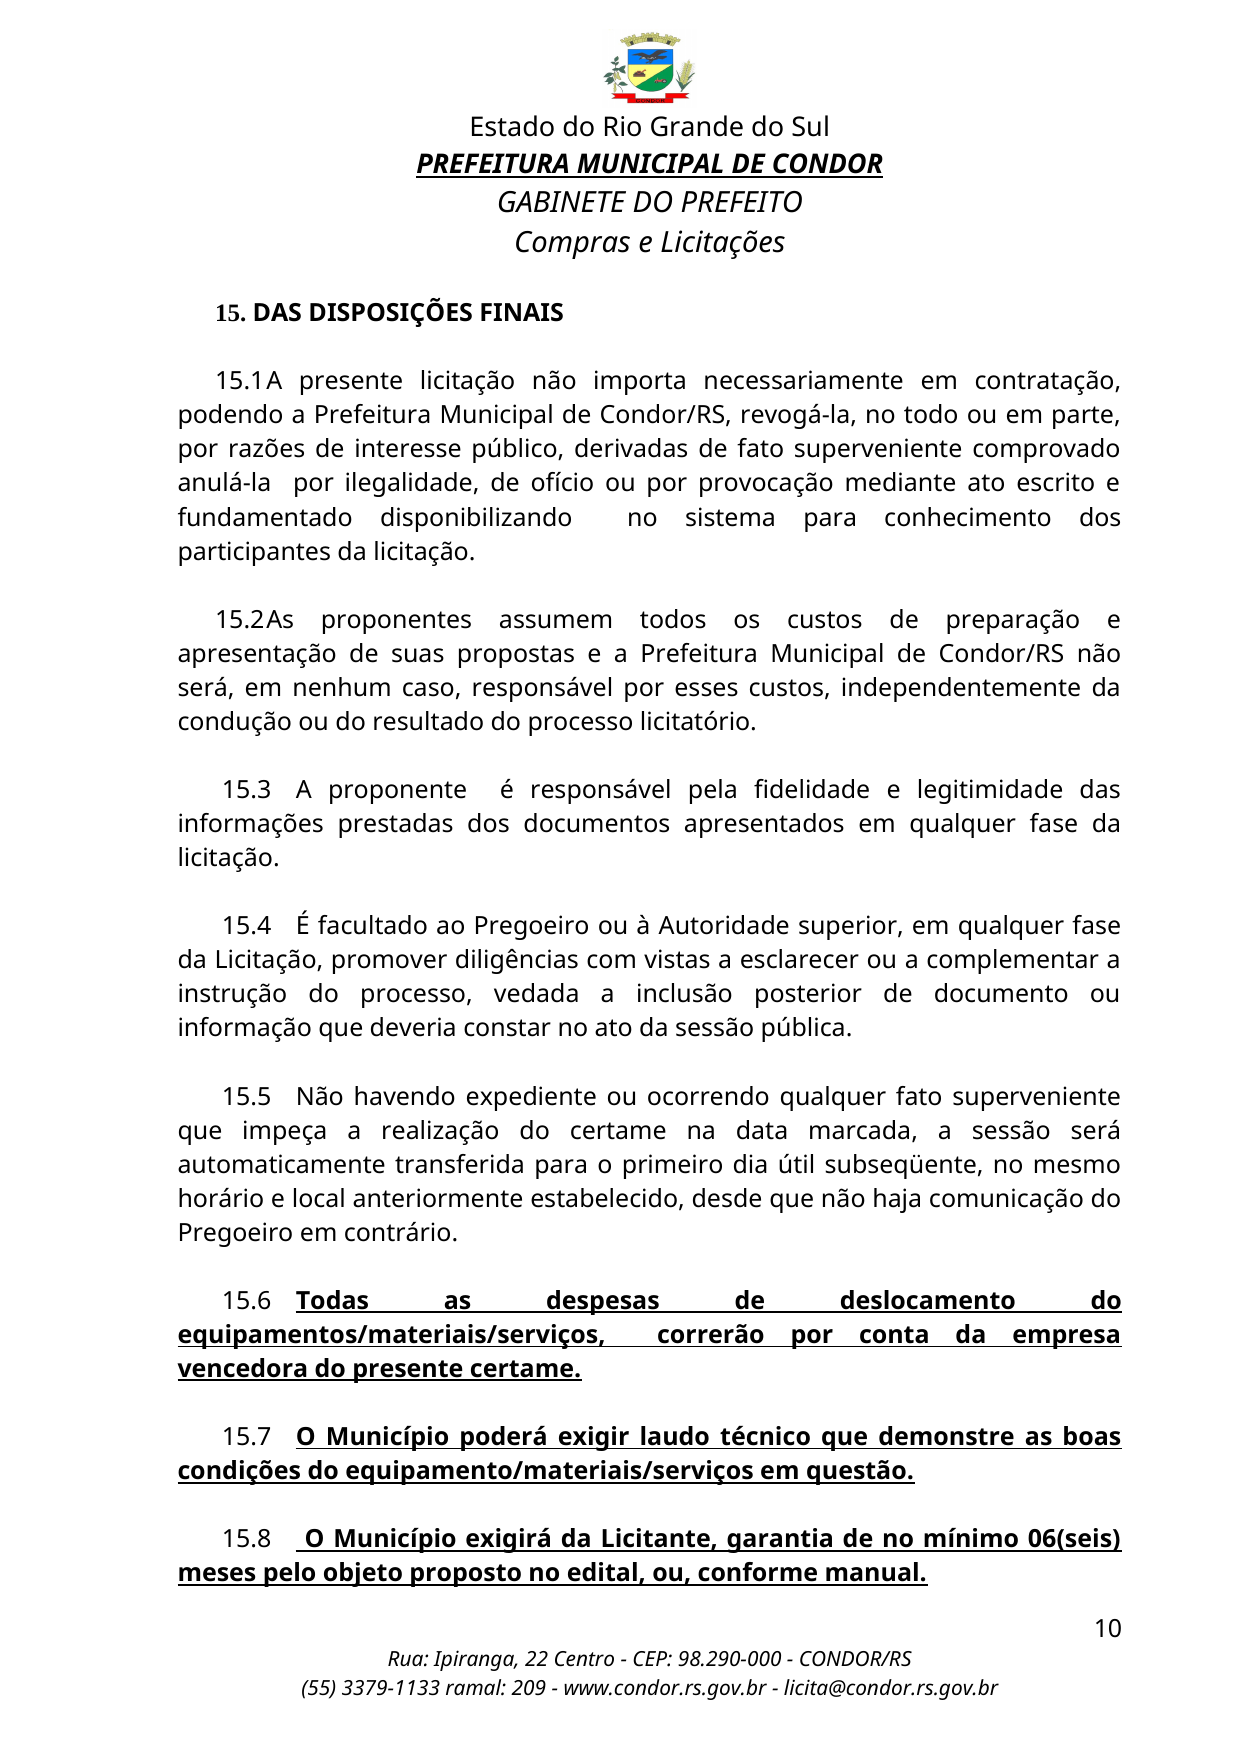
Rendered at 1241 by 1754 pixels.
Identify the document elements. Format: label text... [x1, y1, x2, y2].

list O Município poderá exigir laudo técnico que demonstre as boas condições do equipamento/materiais/serviços em questão. [177, 1419, 1122, 1487]
list É facultado ao Pregoeiro ou à Autoridade superior, em qualquer fase da Licitação, promover diligências com vistas a esclarecer ou a complementar a instrução do processo, vedada a inclusão posterior de documento ou informação que deveria constar no ato da sessão pública. [177, 908, 1122, 1044]
list O Município exigirá da Licitante, garantia de no mínimo 06(seis) meses pelo objeto proposto no edital, ou, conforme manual. [177, 1521, 1122, 1589]
list A presente licitação não importa necessariamente em contratação, podendo a Prefeitura Municipal de Condor/RS, revogá-la, no todo ou em parte, por razões de interesse público, derivadas de fato superveniente comprovado anulá-la por ilegalidade, de ofício ou por provocação mediante ato escrito e fundamentado disponibilizando no sistema para conhecimento dos participantes da licitação. [177, 363, 1122, 567]
list Todas as despesas de deslocamento do equipamentos/materiais/serviços, correrão por conta da empresa [177, 1283, 1122, 1346]
list A proponente é responsável pela fidelidade e legitimidade das informações prestadas dos documentos apresentados em qualquer fase da licitação. [177, 772, 1122, 874]
picture [602, 29, 698, 108]
list vencedora do presente certame. [177, 1347, 1122, 1385]
list DAS DISPOSIÇÕES FINAIS [215, 295, 1122, 329]
list Não havendo expediente ou ocorrendo qualquer fato superveniente que impeça a realização do certame na data marcada, a sessão será automaticamente transferida para o primeiro dia útil subseqüente, no mesmo horário e local anteriormente estabelecido, desde que não haja comunicação do Pregoeiro em contrário. [177, 1078, 1122, 1248]
list As proponentes assumem todos os custos de preparação e apresentação de suas propostas e a Prefeitura Municipal de Condor/RS não será, em nenhum caso, responsável por esses custos, independentemente da condução ou do resultado do processo licitatório. [177, 601, 1122, 738]
